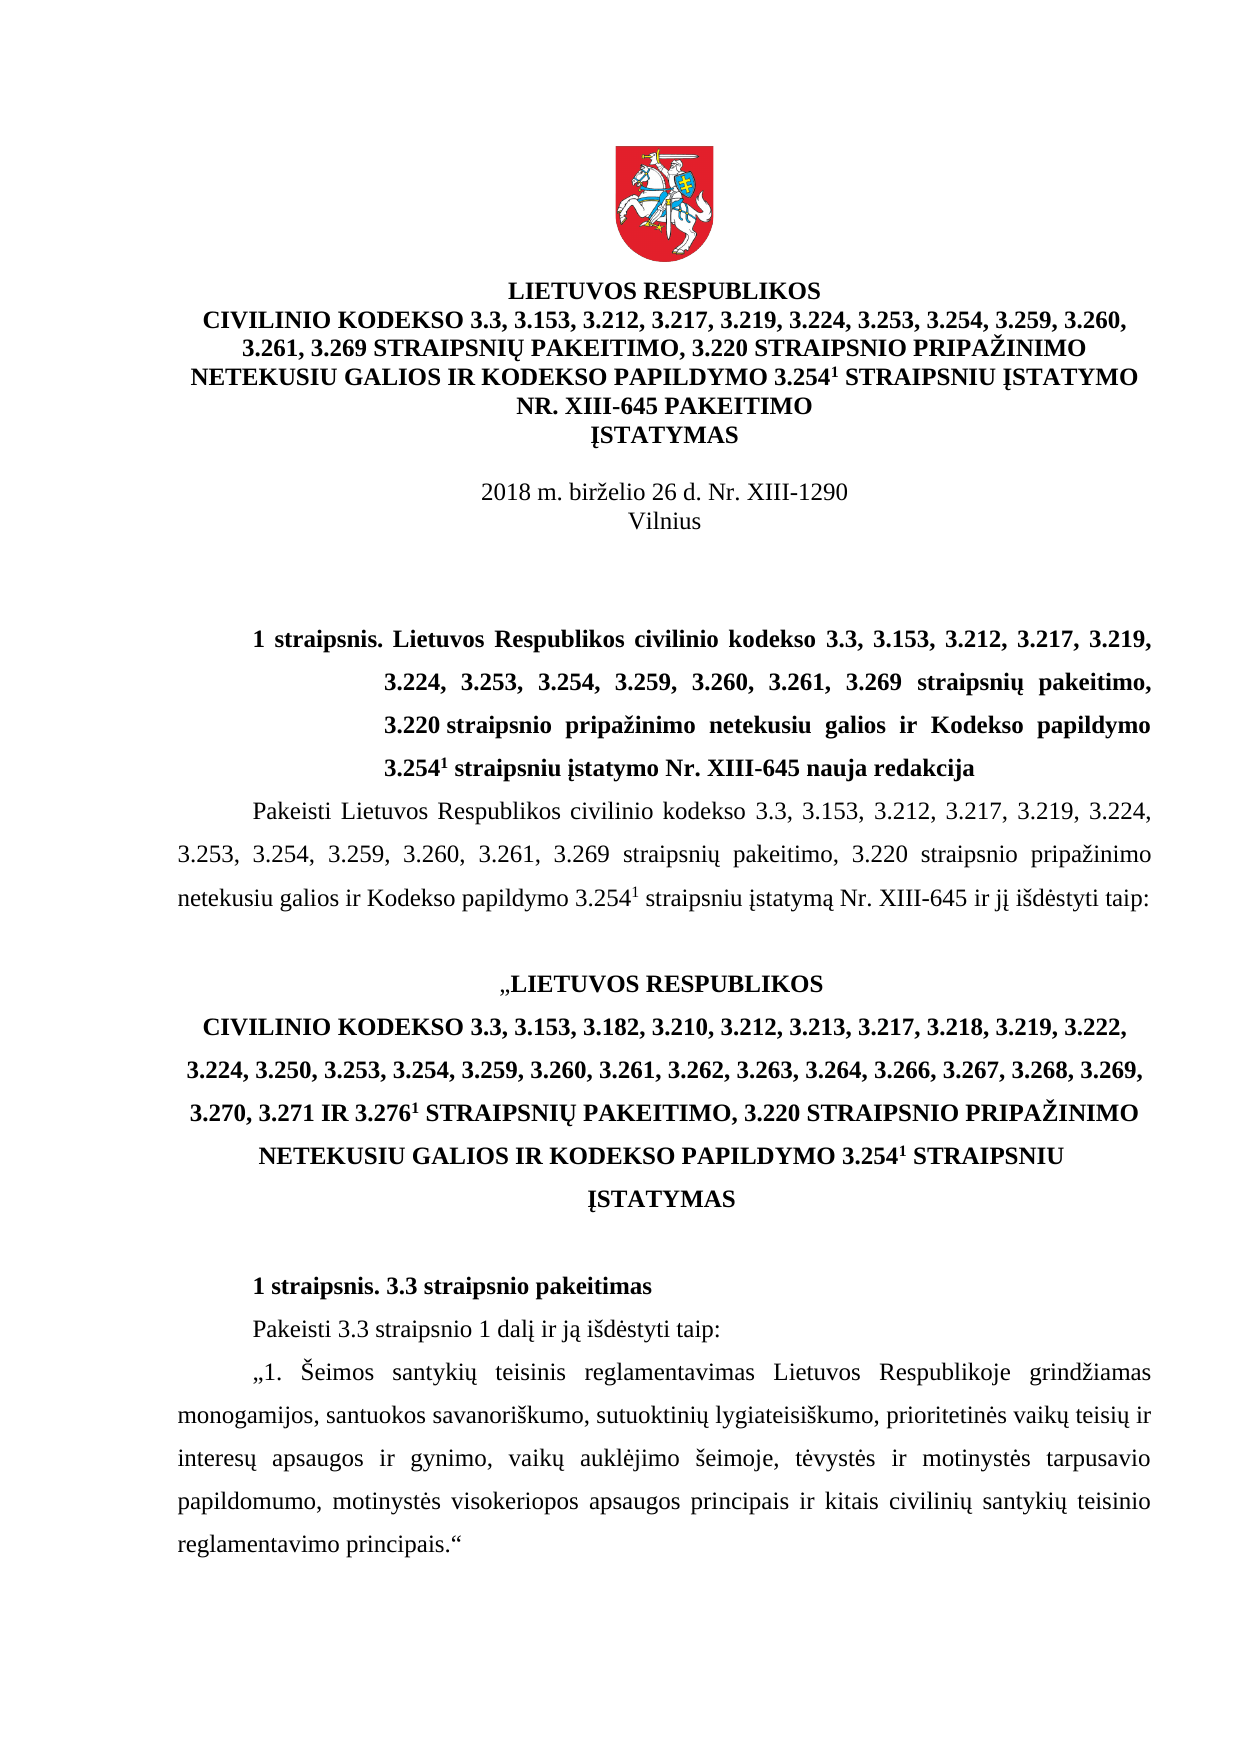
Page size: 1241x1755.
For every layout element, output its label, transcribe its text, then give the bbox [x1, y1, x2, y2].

text „LIETUVOS RESPUBLIKOS [177, 969, 1152, 998]
text CIVILINIO KODEKSO 3.3, 3.153, 3.212, 3.217, 3.219, 3.224, 3.253, 3.254, 3.259, 3.260, 3.261, 3.269 STRAIPSNIŲ PAKEITIMO, 3.220 STRAIPSNIO PRIPAŽINIMO NETEKUSIU GALIOS IR KODEKSO PAPILDYMO 3.2541 STRAIPSNIU ĮSTATYMO NR. XIII-645 PAKEITIMO [177, 305, 1152, 420]
text CIVILINIO KODEKSO 3.3, 3.153, 3.182, 3.210, 3.212, 3.213, 3.217, 3.218, 3.219, 3.222, 3.224, 3.250, 3.253, 3.254, 3.259, 3.260, 3.261, 3.262, 3.263, 3.264, 3.266, 3.267, 3.268, 3.269, 3.270, 3.271 IR 3.2761 STRAIPSNIŲ PAKEITIMO, 3.220 STRAIPSNIO PRIPAŽINIMO NETEKUSIU GALIOS IR KODEKSO PAPILDYMO 3.2541 STRAIPSNIU [177, 1012, 1152, 1170]
text Pakeisti 3.3 straipsnio 1 dalį ir ją išdėstyti taip: [177, 1314, 1152, 1343]
text LIETUVOS RESPUBLIKOS [177, 276, 1152, 305]
text „1. Šeimos santykių teisinis reglamentavimas Lietuvos Respublikoje grindžiamas monogamijos, santuokos savanoriškumo, sutuoktinių lygiateisiškumo, prioritetinės vaikų teisių ir interesų apsaugos ir gynimo, vaikų auklėjimo šeimoje, tėvystės ir motinystės tarpusavio papildomumo, motinystės visokeriopos apsaugos principais ir kitais civilinių santykių teisinio reglamentavimo principais.“ [177, 1357, 1152, 1558]
text Vilnius [177, 506, 1152, 535]
text 1 straipsnis. Lietuvos Respublikos civilinio kodekso 3.3, 3.153, 3.212, 3.217, 3.219, 3.224, 3.253, 3.254, 3.259, 3.260, 3.261, 3.269 straipsnių pakeitimo, 3.220 straipsnio pripažinimo netekusiu galios ir Kodekso papildymo 3.2541 straipsniu įstatymo Nr. XIII-645 nauja redakcija [252, 624, 1152, 782]
text ĮSTATYMAS [177, 420, 1152, 448]
text Pakeisti Lietuvos Respublikos civilinio kodekso 3.3, 3.153, 3.212, 3.217, 3.219, 3.224, 3.253, 3.254, 3.259, 3.260, 3.261, 3.269 straipsnių pakeitimo, 3.220 straipsnio pripažinimo netekusiu galios ir Kodekso papildymo 3.2541 straipsniu įstatymą Nr. XIII-645 ir jį išdėstyti taip: [177, 796, 1152, 911]
text 2018 m. birželio 26 d. Nr. XIII-1290 [177, 477, 1152, 506]
text ĮSTATYMAS [177, 1184, 1152, 1213]
text 1 straipsnis. 3.3 straipsnio pakeitimas [177, 1271, 1152, 1299]
